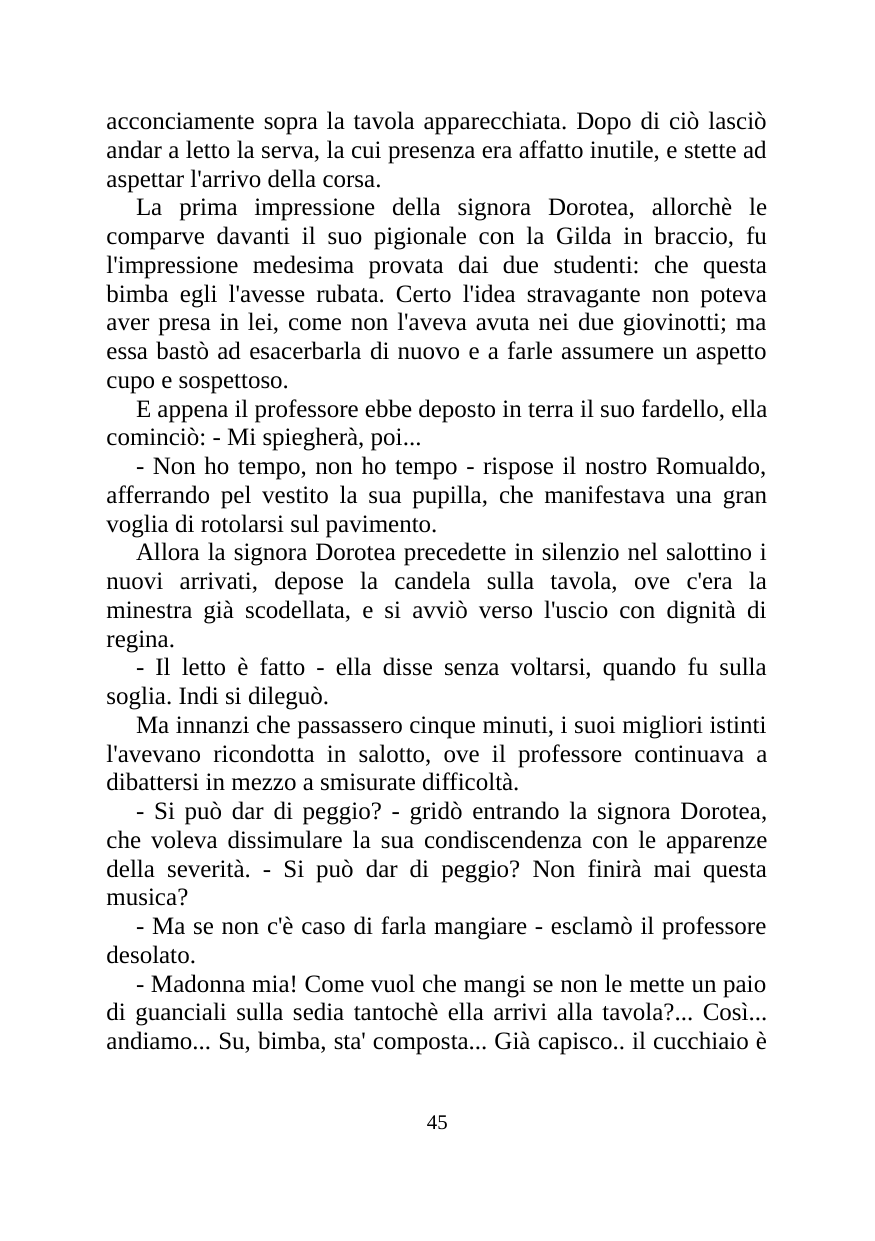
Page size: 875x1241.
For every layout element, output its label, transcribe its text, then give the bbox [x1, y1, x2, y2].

text acconciamente sopra la tavola apparecchiata. Dopo di ciò lasciò andar a letto la serva, la cui presenza era affatto inutile, e stette ad aspettar l'arrivo della corsa. [106, 106, 768, 192]
text Ma innanzi che passassero cinque minuti, i suoi migliori istinti l'avevano ricondotta in salotto, ove il professore continuava a dibattersi in mezzo a smisurate difficoltà. [106, 710, 768, 796]
text - Non ho tempo, non ho tempo - rispose il nostro Romualdo, afferrando pel vestito la sua pupilla, che manifestava una gran voglia di rotolarsi sul pavimento. [106, 451, 768, 537]
text - Il letto è fatto - ella disse senza voltarsi, quando fu sulla soglia. Indi si dileguò. [106, 652, 768, 710]
text - Madonna mia! Come vuol che mangi se non le mette un paio di guanciali sulla sedia tantochè ella arrivi alla tavola?... Così... andiamo... Su, bimba, sta' composta... Già capisco.. il cucchiaio è [106, 969, 768, 1055]
text - Ma se non c'è caso di farla mangiare - esclamò il professore desolato. [106, 911, 768, 969]
text La prima impressione della signora Dorotea, allorchè le comparve davanti il suo pigionale con la Gilda in braccio, fu l'impressione medesima provata dai due studenti: che questa bimba egli l'avesse rubata. Certo l'idea stravagante non poteva aver presa in lei, come non l'aveva avuta nei due giovinotti; ma essa bastò ad esacerbarla di nuovo e a farle assumere un aspetto cupo e sospettoso. [106, 192, 768, 394]
text - Si può dar di peggio? - gridò entrando la signora Dorotea, che voleva dissimulare la sua condiscendenza con le apparenze della severità. - Si può dar di peggio? Non finirà mai questa musica? [106, 796, 768, 911]
text E appena il professore ebbe deposto in terra il suo fardello, ella cominciò: - Mi spiegherà, poi... [106, 394, 768, 451]
text Allora la signora Dorotea precedette in silenzio nel salottino i nuovi arrivati, depose la candela sulla tavola, ove c'era la minestra già scodellata, e si avviò verso l'uscio con dignità di regina. [106, 537, 768, 652]
